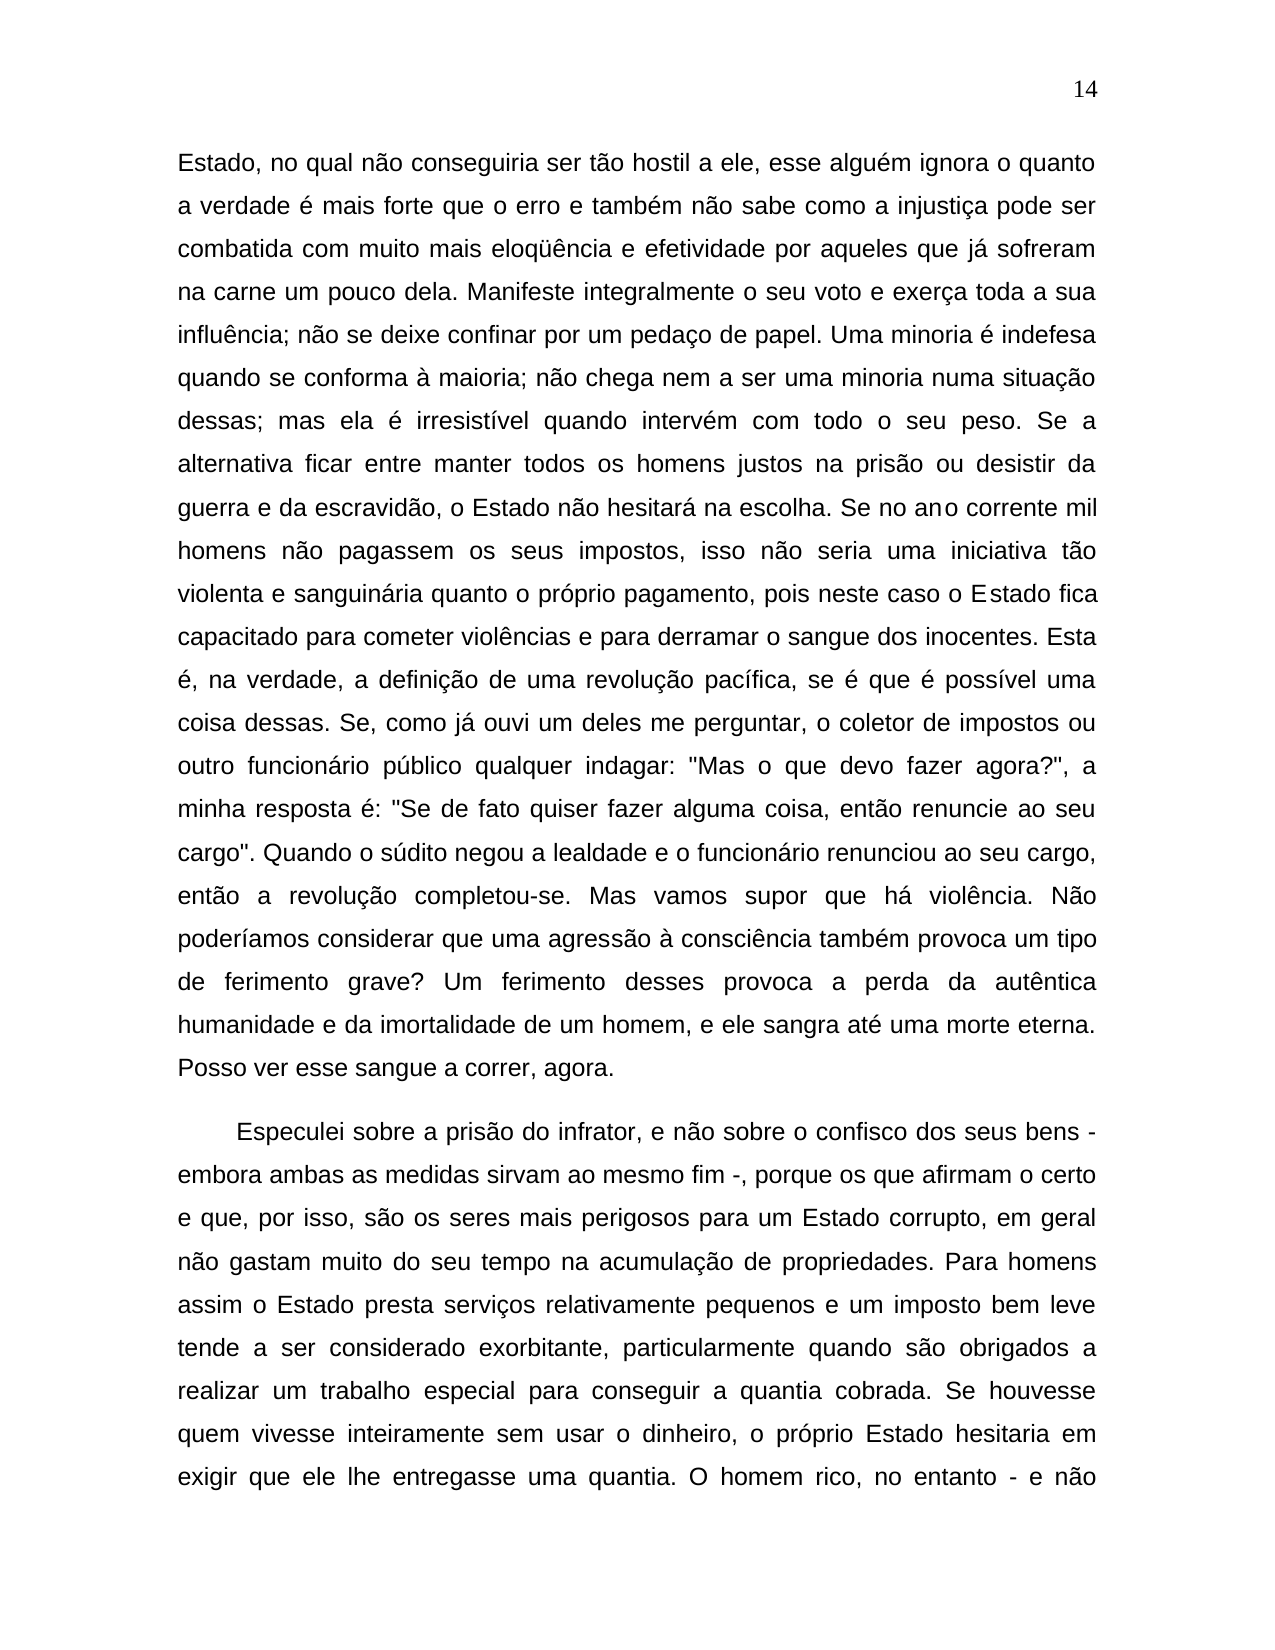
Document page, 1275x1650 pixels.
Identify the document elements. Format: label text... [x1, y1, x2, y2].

text Especulei sobre a prisão do infrator, e não sobre o confisco dos seus bens - embora ambas as medidas sirvam ao mesmo fim -, porque os que afirmam o certo e que, por isso, são os seres mais perigosos para um Estado corrupto, em geral não gastam muito do seu tempo na acumulação de propriedades. Para homens assim o Estado presta serviços relativamente pequenos e um imposto bem leve tende a ser considerado exorbitante, particularmente quando são obrigados a realizar um trabalho especial para conseguir a quantia cobrada. Se houvesse quem vivesse inteiramente sem usar o dinheiro, o próprio Estado hesitaria em exigir que ele lhe entregasse uma quantia. O homem rico, no entanto - e não [177, 1117, 1098, 1491]
text Estado, no qual não conseguiria ser tão hostil a ele, esse alguém ignora o quanto a verdade é mais forte que o erro e também não sabe como a injustiça pode ser combatida com muito mais eloqüência e efetividade por aqueles que já sofreram na carne um pouco dela. Manifeste integralmente o seu voto e exerça toda a sua influência; não se deixe confinar por um pedaço de papel. Uma minoria é indefesa quando se conforma à maioria; não chega nem a ser uma minoria numa situação dessas; mas ela é irresistível quando intervém com todo o seu peso. Se a alternativa ficar entre manter todos os homens justos na prisão ou desistir da guerra e da escravidão, o Estado não hesitará na escolha. Se no ano corrente mil homens não pagassem os seus impostos, isso não seria uma iniciativa tão violenta e sanguinária quanto o próprio pagamento, pois neste caso o Estado fica capacitado para cometer violências e para derramar o sangue dos inocentes. Esta é, na verdade, a definição de uma revolução pacífica, se é que é possível uma coisa dessas. Se, como já ouvi um deles me perguntar, o coletor de impostos ou outro funcionário público qualquer indagar: "Mas o que devo fazer agora?", a minha resposta é: "Se de fato quiser fazer alguma coisa, então renuncie ao seu cargo". Quando o súdito negou a lealdade e o funcionário renunciou ao seu cargo, então a revolução completou-se. Mas vamos supor que há violência. Não poderíamos considerar que uma agressão à consciência também provoca um tipo de ferimento grave? Um ferimento desses provoca a perda da autêntica humanidade e da imortalidade de um homem, e ele sangra até uma morte eterna. Posso ver esse sangue a correr, agora. [177, 148, 1098, 1082]
